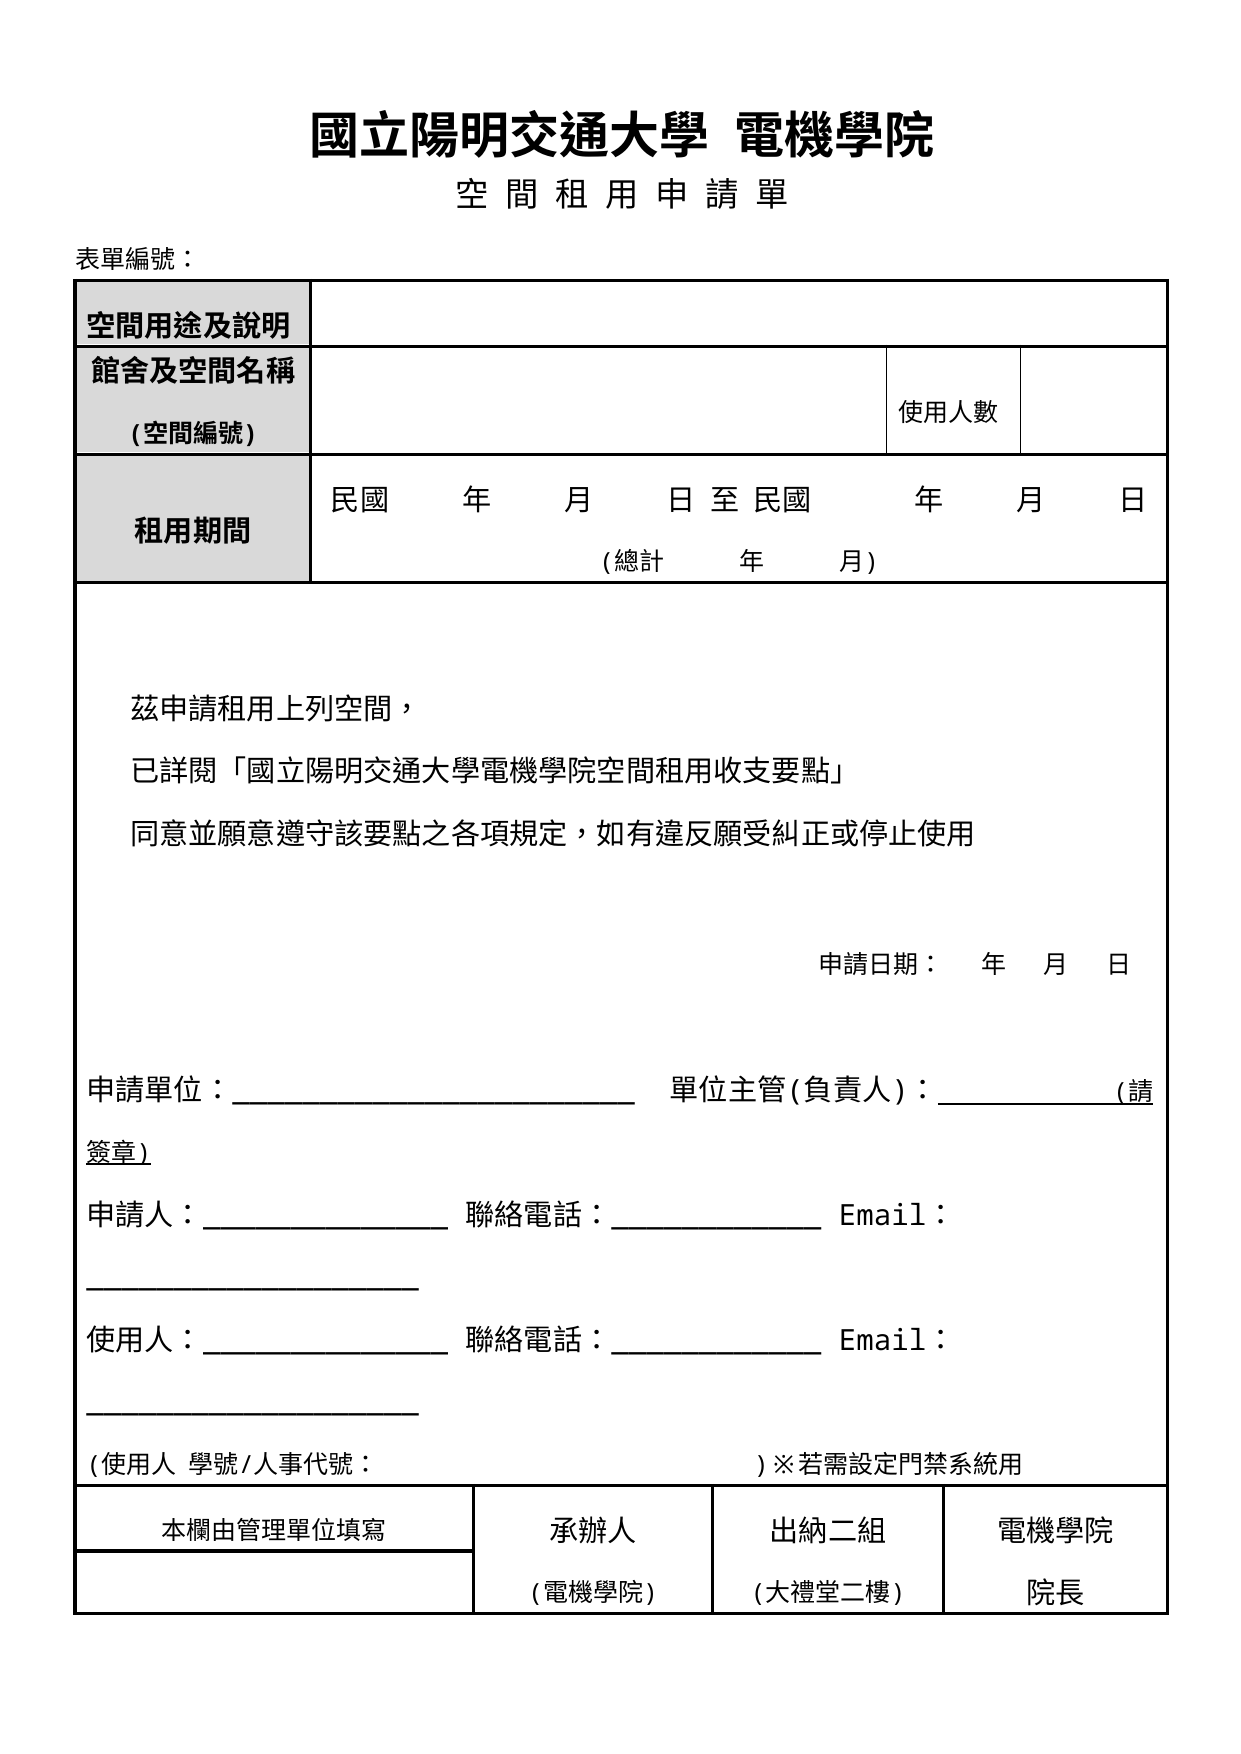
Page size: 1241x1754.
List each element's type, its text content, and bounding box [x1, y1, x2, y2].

table_cell 本欄由管理單位填寫 [77, 1487, 472, 1549]
table_cell 使用人數 [887, 348, 1020, 452]
text 表單編號： [75, 216, 1165, 279]
text 國立陽明交通大學 電機學院 [75, 96, 1168, 168]
table_header [312, 282, 1166, 344]
table_cell 電機學院 院長 [945, 1487, 1166, 1612]
table_cell 出納二組 (大禮堂二樓) [714, 1487, 942, 1612]
table_header 空間用途及說明 [77, 282, 309, 344]
table_cell 承辦人 (電機學院) [475, 1487, 711, 1612]
table_cell 租用期間 [77, 456, 309, 581]
table_cell 民國 年 月 日 至 民國 年 月 日 (總計 年 月) [312, 456, 1166, 581]
table_cell [312, 348, 886, 452]
text 空 間 租 用 申 請 單 [75, 168, 1168, 216]
table_cell 館舍及空間名稱 (空間編號) [77, 348, 309, 452]
table_cell [77, 1553, 472, 1612]
table_cell [1021, 348, 1166, 452]
table_cell 茲申請租用上列空間， 已詳閱「國立陽明交通大學電機學院空間租用收支要點」 同意並願意遵守該要點之各項規定，如有違反願受糾正或停止使用 申請日期： 年 月 日 申請單位：_______________________ 單位主管(負責人)： (請簽章) 申請人：______________ 聯絡電話：____________ Email：___________________ 使用人：______________ 聯絡電話：____________ Email：___________________ (使用人 學號/人事代號： )※若需設定門禁系統用 [77, 584, 1166, 1484]
